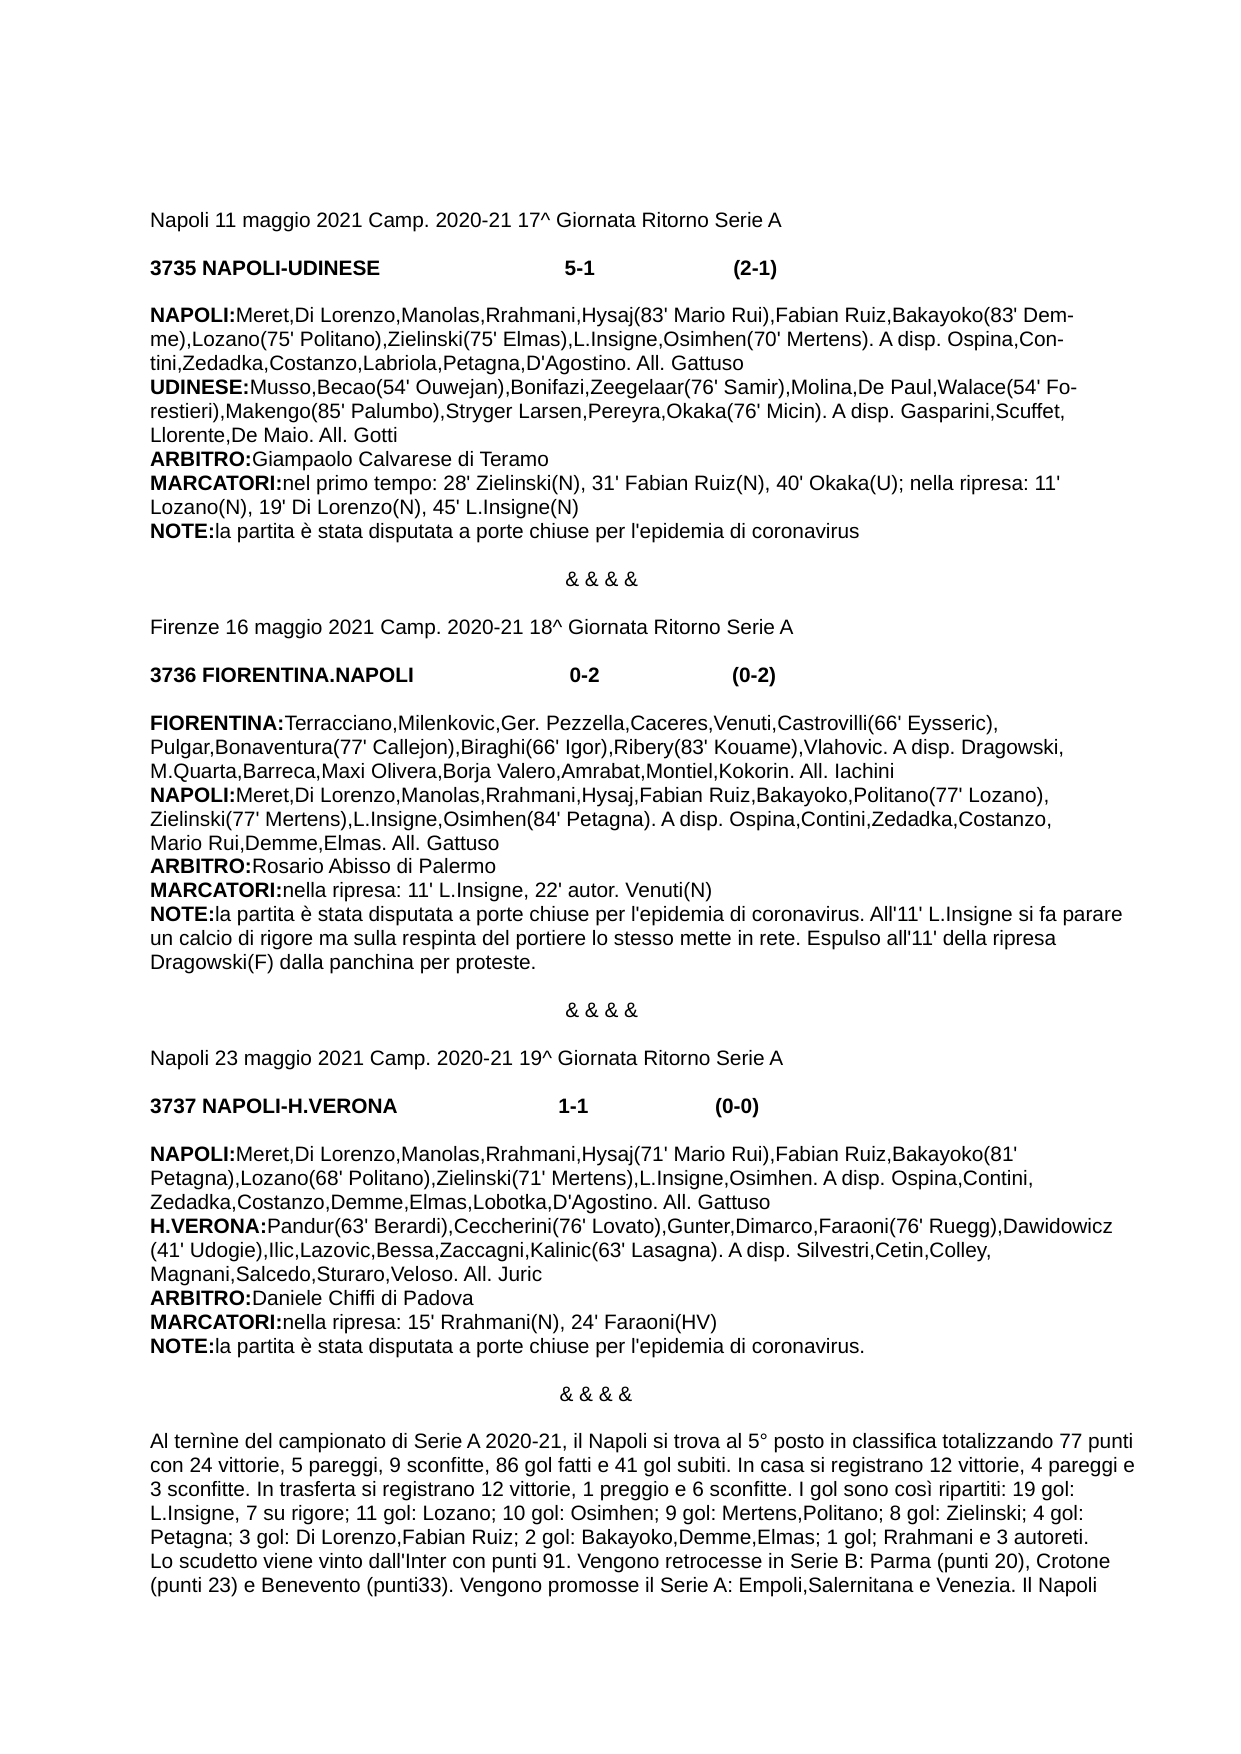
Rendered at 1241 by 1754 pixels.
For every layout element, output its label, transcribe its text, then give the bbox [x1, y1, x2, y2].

text restieri),Makengo(85' Palumbo),Stryger Larsen,Pereyra,Okaka(76' Micin). A disp. Gasparini,Scuffet, [150, 399, 1185, 423]
text (41' Udogie),Ilic,Lazovic,Bessa,Zaccagni,Kalinic(63' Lasagna). A disp. Silvestri,Cetin,Colley, [150, 1238, 1185, 1262]
text Llorente,De Maio. All. Gotti [150, 423, 1185, 447]
text Mario Rui,Demme,Elmas. All. Gattuso [150, 830, 1185, 854]
text Al ternìne del campionato di Serie A 2020-21, il Napoli si trova al 5° posto in classifica totalizzando 77 punti [150, 1429, 1185, 1453]
text Lo scudetto viene vinto dall'Inter con punti 91. Vengono retrocesse in Serie B: Parma (punti 20), Crotone [150, 1549, 1185, 1573]
text & & & & [150, 1381, 1185, 1405]
text un calcio di rigore ma sulla respinta del portiere lo stesso mette in rete. Espulso all'11' della ripresa Dragowski(F) dalla panchina per proteste. [150, 926, 1185, 974]
text 3736 FIORENTINA.NAPOLI 0-2 (0-2) [150, 663, 1185, 687]
text Napoli 23 maggio 2021 Camp. 2020-21 19^ Giornata Ritorno Serie A [150, 1046, 1185, 1070]
text H.VERONA:Pandur(63' Berardi),Ceccherini(76' Lovato),Gunter,Dimarco,Faraoni(76' Ruegg),Dawidowicz [150, 1214, 1185, 1238]
text 3735 NAPOLI-UDINESE 5-1 (2-1) [150, 255, 1185, 279]
text Firenze 16 maggio 2021 Camp. 2020-21 18^ Giornata Ritorno Serie A [150, 615, 1185, 639]
text ARBITRO:Rosario Abisso di Palermo [150, 854, 1185, 878]
text 3737 NAPOLI-H.VERONA 1-1 (0-0) [150, 1094, 1185, 1118]
text NAPOLI:Meret,Di Lorenzo,Manolas,Rrahmani,Hysaj(71' Mario Rui),Fabian Ruiz,Bakayoko(81' Petagna),Lozano(68' Politano),Zielinski(71' Mertens),L.Insigne,Osimhen. A disp. Ospina,Contini, [150, 1142, 1185, 1190]
text NAPOLI:Meret,Di Lorenzo,Manolas,Rrahmani,Hysaj(83' Mario Rui),Fabian Ruiz,Bakayoko(83' Dem- [150, 303, 1185, 327]
text ARBITRO:Daniele Chiffi di Padova [150, 1286, 1185, 1309]
text (punti 23) e Benevento (punti33). Vengono promosse il Serie A: Empoli,Salernitana e Venezia. Il Napoli [150, 1573, 1185, 1597]
text NOTE:la partita è stata disputata a porte chiuse per l'epidemia di coronavirus [150, 519, 1185, 543]
text MARCATORI:nella ripresa: 15' Rrahmani(N), 24' Faraoni(HV) [150, 1309, 1185, 1333]
text & & & & [150, 567, 1185, 591]
text con 24 vittorie, 5 pareggi, 9 sconfitte, 86 gol fatti e 41 gol subiti. In casa si registrano 12 vittorie, 4 pareggi e [150, 1453, 1185, 1477]
text MARCATORI:nel primo tempo: 28' Zielinski(N), 31' Fabian Ruiz(N), 40' Okaka(U); nella ripresa: 11' [150, 471, 1185, 495]
text tini,Zedadka,Costanzo,Labriola,Petagna,D'Agostino. All. Gattuso [150, 351, 1185, 375]
text FIORENTINA:Terracciano,Milenkovic,Ger. Pezzella,Caceres,Venuti,Castrovilli(66' Eysseric), [150, 711, 1185, 734]
text M.Quarta,Barreca,Maxi Olivera,Borja Valero,Amrabat,Montiel,Kokorin. All. Iachini [150, 758, 1185, 782]
text Pulgar,Bonaventura(77' Callejon),Biraghi(66' Igor),Ribery(83' Kouame),Vlahovic. A disp. Dragowski, [150, 734, 1185, 758]
text Napoli 11 maggio 2021 Camp. 2020-21 17^ Giornata Ritorno Serie A [150, 207, 1185, 231]
text NAPOLI:Meret,Di Lorenzo,Manolas,Rrahmani,Hysaj,Fabian Ruiz,Bakayoko,Politano(77' Lozano), [150, 782, 1185, 806]
text NOTE:la partita è stata disputata a porte chiuse per l'epidemia di coronavirus. All'11' L.Insigne si fa parare [150, 902, 1185, 926]
text Zielinski(77' Mertens),L.Insigne,Osimhen(84' Petagna). A disp. Ospina,Contini,Zedadka,Costanzo, [150, 806, 1185, 830]
text Petagna; 3 gol: Di Lorenzo,Fabian Ruiz; 2 gol: Bakayoko,Demme,Elmas; 1 gol; Rrahmani e 3 autoreti. [150, 1525, 1185, 1549]
text ARBITRO:Giampaolo Calvarese di Teramo [150, 447, 1185, 471]
text L.Insigne, 7 su rigore; 11 gol: Lozano; 10 gol: Osimhen; 9 gol: Mertens,Politano; 8 gol: Zielinski; 4 gol: [150, 1501, 1185, 1525]
text 3 sconfitte. In trasferta si registrano 12 vittorie, 1 preggio e 6 sconfitte. I gol sono così ripartiti: 19 gol: [150, 1477, 1185, 1501]
text me),Lozano(75' Politano),Zielinski(75' Elmas),L.Insigne,Osimhen(70' Mertens). A disp. Ospina,Con- [150, 327, 1185, 351]
text UDINESE:Musso,Becao(54' Ouwejan),Bonifazi,Zeegelaar(76' Samir),Molina,De Paul,Walace(54' Fo- [150, 375, 1185, 399]
text NOTE:la partita è stata disputata a porte chiuse per l'epidemia di coronavirus. [150, 1333, 1185, 1357]
text & & & & [150, 998, 1185, 1022]
text Zedadka,Costanzo,Demme,Elmas,Lobotka,D'Agostino. All. Gattuso [150, 1190, 1185, 1214]
text MARCATORI:nella ripresa: 11' L.Insigne, 22' autor. Venuti(N) [150, 878, 1185, 902]
text Magnani,Salcedo,Sturaro,Veloso. All. Juric [150, 1262, 1185, 1286]
text Lozano(N), 19' Di Lorenzo(N), 45' L.Insigne(N) [150, 495, 1185, 519]
